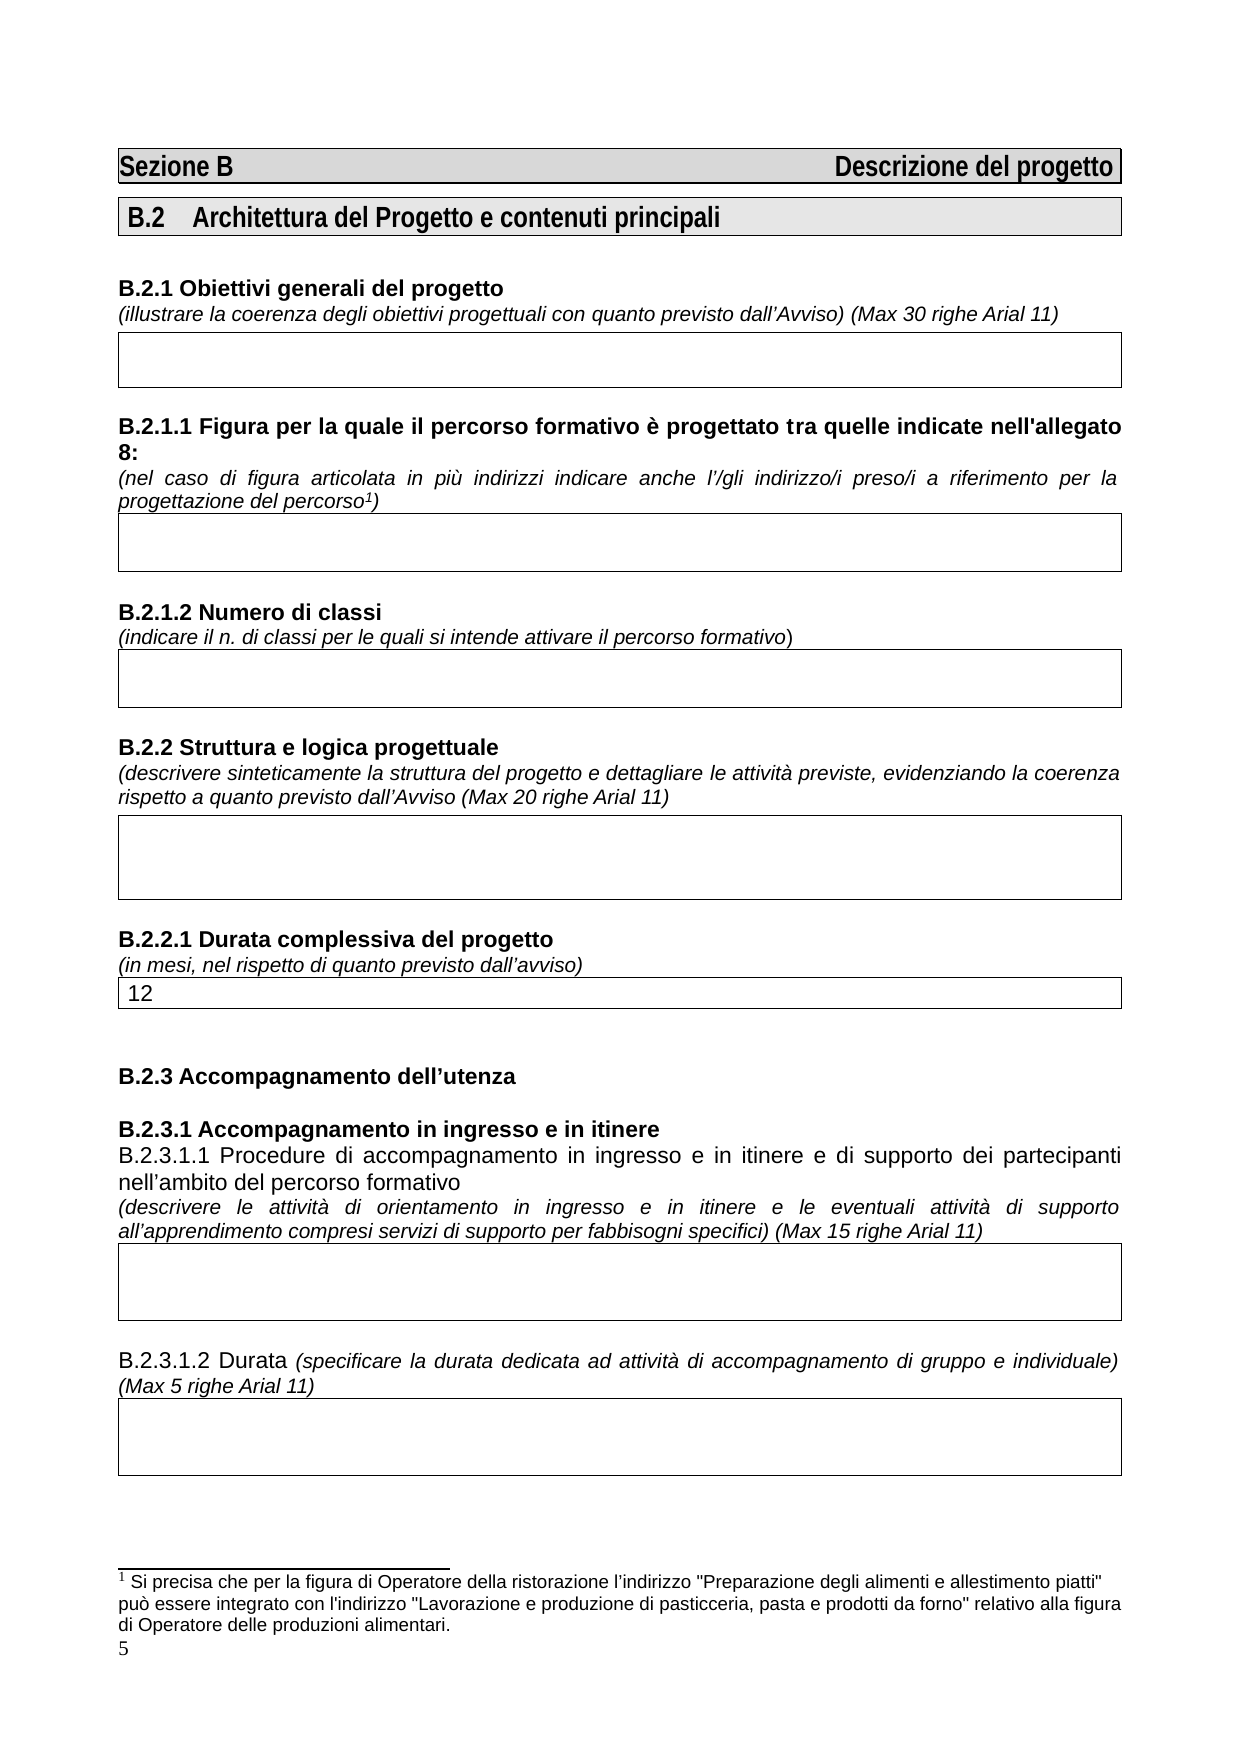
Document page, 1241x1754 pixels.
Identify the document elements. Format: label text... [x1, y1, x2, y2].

text (indicare il n. di classi per le quali si intende attivare il percorso formativo) [118, 625, 1122, 649]
text (in mesi, nel rispetto di quanto previsto dall’avviso) [118, 953, 1122, 977]
text 12 [119, 978, 1121, 1008]
text B.2.3.1 Accompagnamento in ingresso e in itinere [118, 1116, 1122, 1142]
text B.2 Architettura del Progetto e contenuti principali [119, 198, 1121, 235]
text B.2.1.2 Numero di classi [118, 598, 1122, 625]
text (descrivere le attività di orientamento in ingresso e in itinere e le eventuali attività di supporto all’apprendimento compresi servizi di supporto per fabbisogni specifici) (Max 15 righe Arial 11) [118, 1195, 1122, 1243]
text Si precisa che per la figura di Operatore della ristorazione l’indirizzo "Preparazione degli alimenti e allestimento piatti" può essere integrato con l'indirizzo "Lavorazione e produzione di pasticceria, pasta e prodotti da forno" relativo alla figura di Operatore delle produzioni alimentari. [118, 1569, 1122, 1636]
text (descrivere sinteticamente la struttura del progetto e dettagliare le attività previste, evidenziando la coerenza rispetto a quanto previsto dall’Avviso (Max 20 righe Arial 11) [118, 761, 1122, 808]
text B.2.2 Struttura e logica progettuale [118, 734, 1122, 761]
text B.2.1.1 Figura per la quale il percorso formativo è progettato tra quelle indicate nell'allegato 8: [118, 413, 1122, 465]
text B.2.3.1.2 Durata (specificare la durata dedicata ad attività di accompagnamento di gruppo e individuale) (Max 5 righe Arial 11) [118, 1347, 1122, 1398]
text B.2.2.1 Durata complessiva del progetto [118, 926, 1122, 953]
subtitle B.2.3 Accompagnamento dell’utenza [118, 1063, 1122, 1089]
text Sezione B Descrizione del progetto [119, 149, 1120, 182]
text (nel caso di figura articolata in più indirizzi indicare anche l’/gli indirizzo/i preso/i a riferimento per la progettazione del percorso) [118, 465, 1122, 513]
text B.2.3.1.1 Procedure di accompagnamento in ingresso e in itinere e di supporto dei partecipanti nell’ambito del percorso formativo [118, 1142, 1122, 1195]
text B.2.1 Obiettivi generali del progetto [118, 275, 1122, 302]
text (illustrare la coerenza degli obiettivi progettuali con quanto previsto dall’Avviso) (Max 30 righe Arial 11) [118, 302, 1122, 326]
